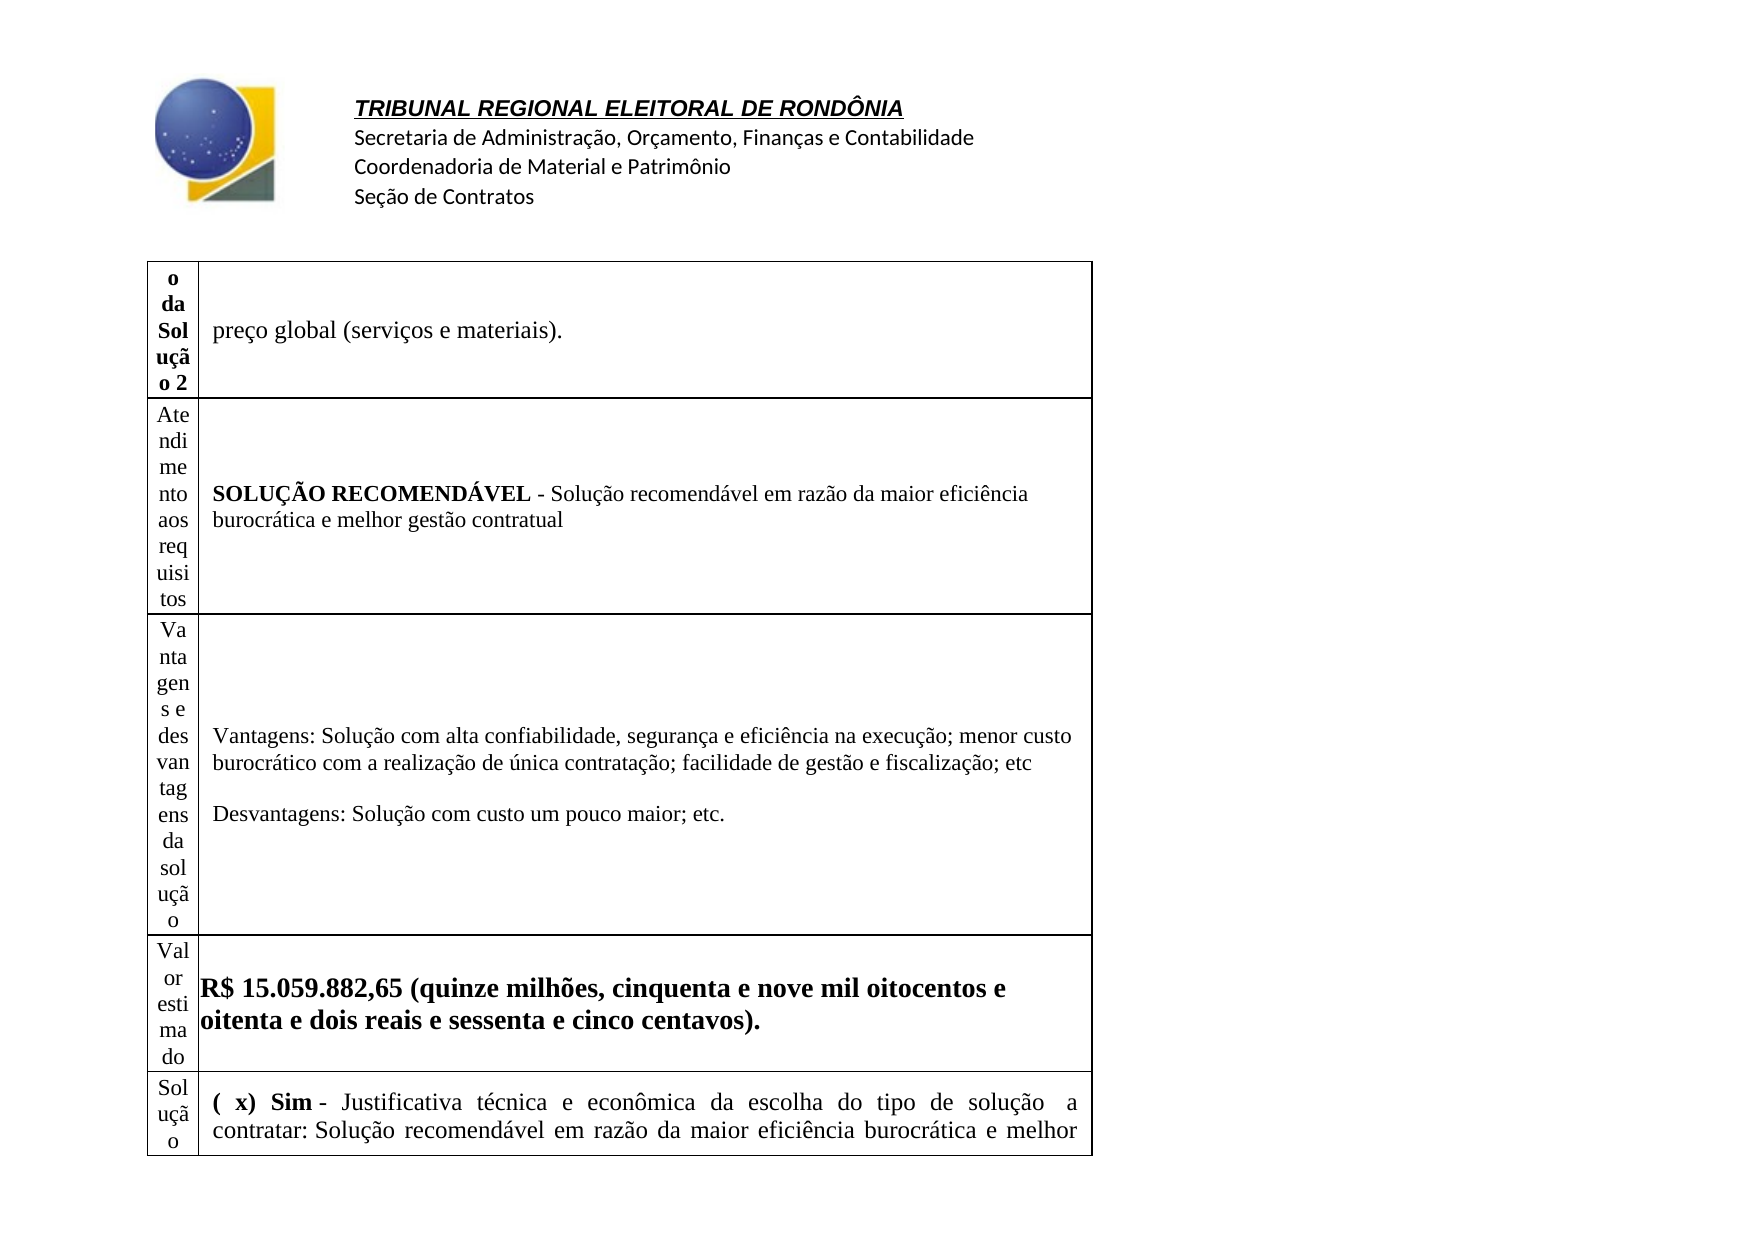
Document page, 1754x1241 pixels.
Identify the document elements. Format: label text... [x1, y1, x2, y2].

table_cell Solução [148, 1072, 198, 1155]
table_cell preço global (serviços e materiais). [199, 262, 1091, 397]
table_cell Atendimento aos requisitos [148, 399, 198, 613]
table_cell Vantagens: Solução com alta confiabilidade, segurança e eficiência na execução; menor custo burocrático com a realização de única contratação; facilidade de gestão e fiscalização; etc Desvantagens: Solução com custo um pouco maior; etc. [199, 615, 1091, 934]
table_cell Vantagens e desvantagens da solução [148, 615, 198, 934]
table_cell R$ 15.059.882,65 (quinze milhões, cinquenta e nove mil oitocentos e oitenta e dois reais e sessenta e cinco centavos). [199, 936, 1091, 1071]
table_cell SOLUÇÃO RECOMENDÁVEL - Solução recomendável em razão da maior eficiência burocrática e melhor gestão contratual [199, 399, 1091, 613]
table_cell o da Solução 2 [148, 262, 198, 397]
table_cell Valor estimado [148, 936, 198, 1071]
table_cell ( x) Sim - Justificativa técnica e econômica da escolha do tipo de solução a contratar: Solução recomendável em razão da maior eficiência burocrática e melhor [199, 1072, 1091, 1155]
